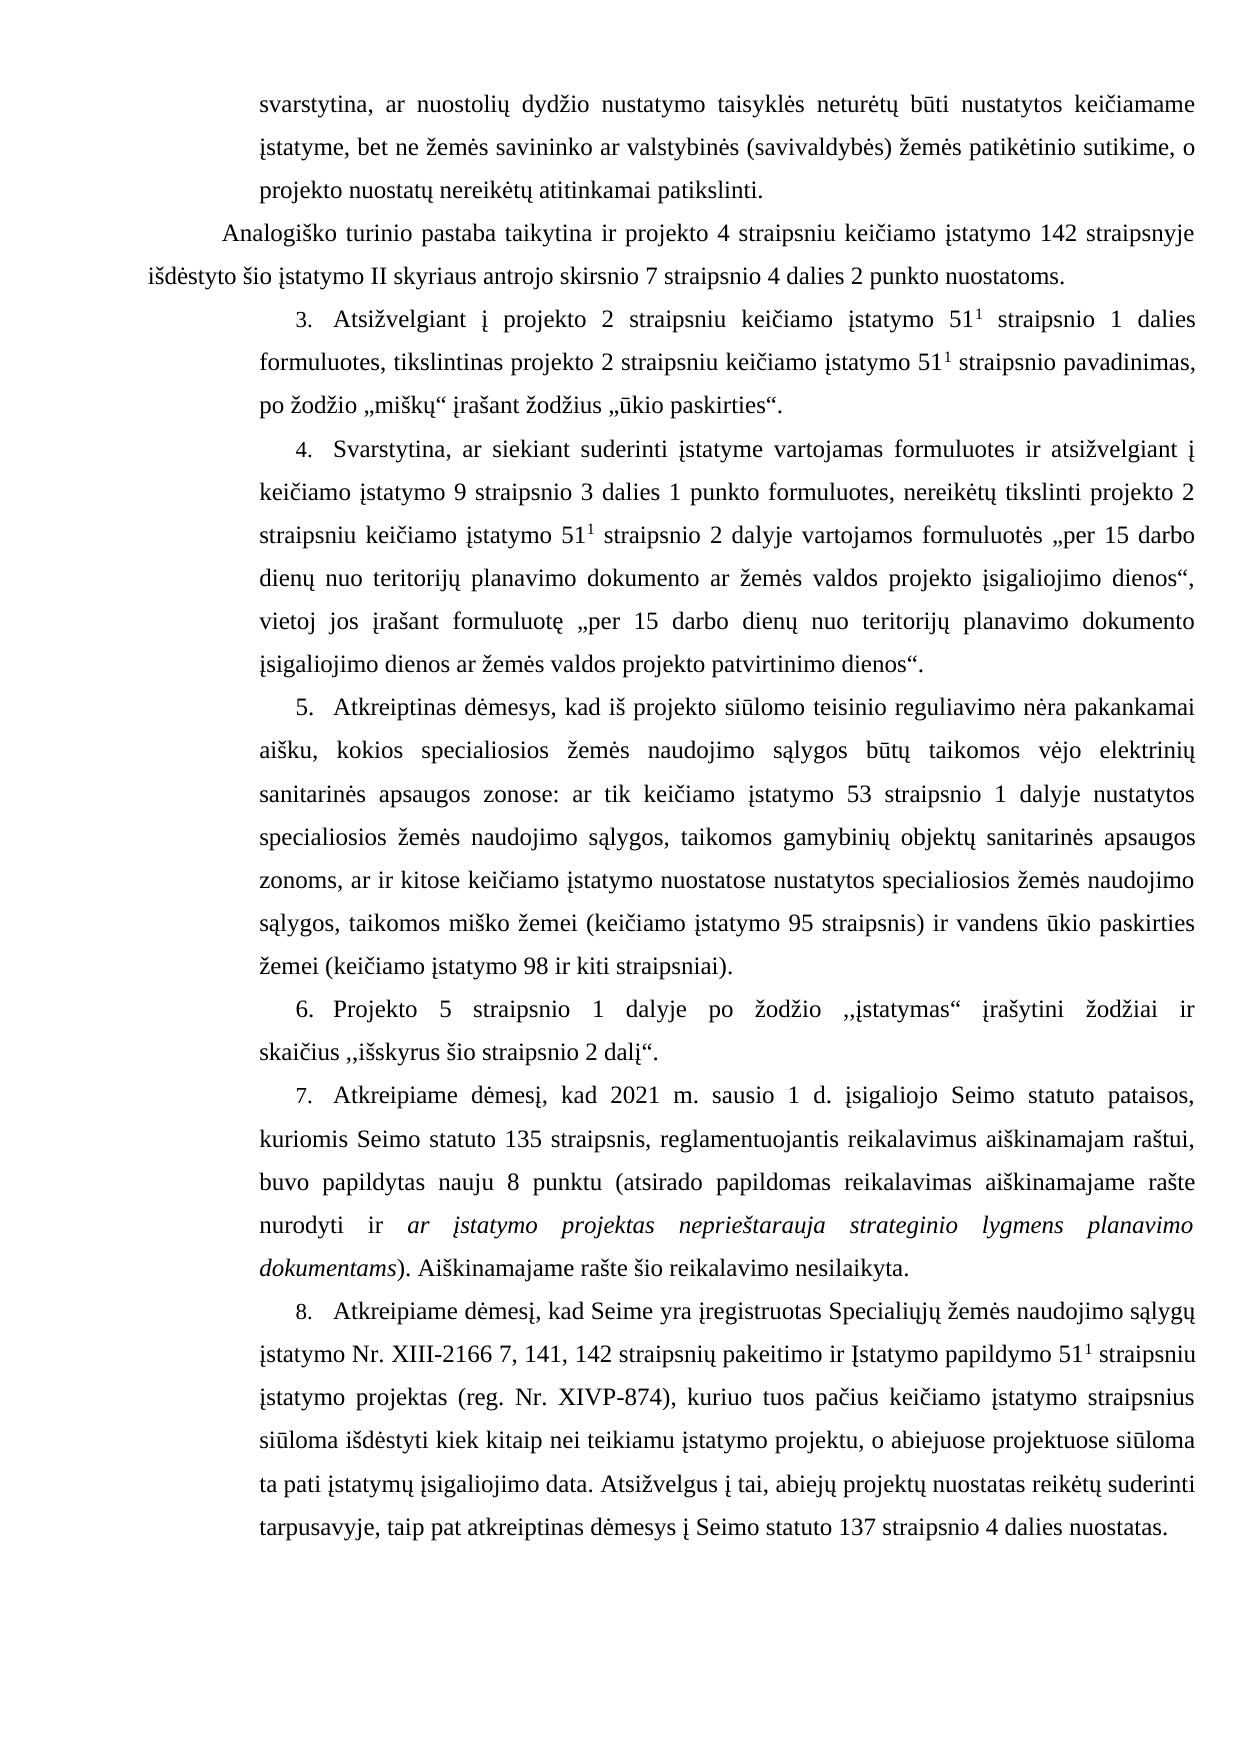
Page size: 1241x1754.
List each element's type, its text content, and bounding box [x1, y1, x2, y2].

list Atsižvelgiant į projekto 2 straipsniu keičiamo įstatymo 511 straipsnio 1 dalies formuluotes, tikslintinas projekto 2 straipsniu keičiamo įstatymo 511 straipsnio pavadinimas, po žodžio „miškų“ įrašant žodžius „ūkio paskirties“. [222, 304, 1196, 419]
list Projekto 5 straipsnio 1 dalyje po žodžio ,,įstatymas“ įrašytini žodžiai ir skaičius ,,išskyrus šio straipsnio 2 dalį“. [222, 994, 1196, 1066]
text Analogiško turinio pastaba taikytina ir projekto 4 straipsniu keičiamo įstatymo 142 straipsnyje išdėstyto šio įstatymo II skyriaus antrojo skirsnio 7 straipsnio 4 dalies 2 punkto nuostatoms. [148, 218, 1196, 290]
list Atkreipiame dėmesį, kad 2021 m. sausio 1 d. įsigaliojo Seimo statuto pataisos, kuriomis Seimo statuto 135 straipsnis, reglamentuojantis reikalavimus aiškinamajam raštui, buvo papildytas nauju 8 punktu (atsirado papildomas reikalavimas aiškinamajame rašte nurodyti ir ar įstatymo projektas neprieštarauja strateginio lygmens planavimo dokumentams). Aiškinamajame rašte šio reikalavimo nesilaikyta. [222, 1081, 1196, 1282]
list svarstytina, ar nuostolių dydžio nustatymo taisyklės neturėtų būti nustatytos keičiamame įstatyme, bet ne žemės savininko ar valstybinės (savivaldybės) žemės patikėtinio sutikime, o projekto nuostatų nereikėtų atitinkamai patikslinti. [222, 89, 1196, 204]
list Svarstytina, ar siekiant suderinti įstatyme vartojamas formuluotes ir atsižvelgiant į keičiamo įstatymo 9 straipsnio 3 dalies 1 punkto formuluotes, nereikėtų tikslinti projekto 2 straipsniu keičiamo įstatymo 511 straipsnio 2 dalyje vartojamos formuluotės „per 15 darbo dienų nuo teritorijų planavimo dokumento ar žemės valdos projekto įsigaliojimo dienos“, vietoj jos įrašant formuluotę „per 15 darbo dienų nuo teritorijų planavimo dokumento įsigaliojimo dienos ar žemės valdos projekto patvirtinimo dienos“. [222, 434, 1196, 678]
list Atkreiptinas dėmesys, kad iš projekto siūlomo teisinio reguliavimo nėra pakankamai aišku, kokios specialiosios žemės naudojimo sąlygos būtų taikomos vėjo elektrinių sanitarinės apsaugos zonose: ar tik keičiamo įstatymo 53 straipsnio 1 dalyje nustatytos specialiosios žemės naudojimo sąlygos, taikomos gamybinių objektų sanitarinės apsaugos zonoms, ar ir kitose keičiamo įstatymo nuostatose nustatytos specialiosios žemės naudojimo sąlygos, taikomos miško žemei (keičiamo įstatymo 95 straipsnis) ir vandens ūkio paskirties žemei (keičiamo įstatymo 98 ir kiti straipsniai). [222, 692, 1196, 980]
list Atkreipiame dėmesį, kad Seime yra įregistruotas Specialiųjų žemės naudojimo sąlygų įstatymo Nr. XIII-2166 7, 141, 142 straipsnių pakeitimo ir Įstatymo papildymo 511 straipsniu įstatymo projektas (reg. Nr. XIVP-874), kuriuo tuos pačius keičiamo įstatymo straipsnius siūloma išdėstyti kiek kitaip nei teikiamu įstatymo projektu, o abiejuose projektuose siūloma ta pati įstatymų įsigaliojimo data. Atsižvelgus į tai, abiejų projektų nuostatas reikėtų suderinti tarpusavyje, taip pat atkreiptinas dėmesys į Seimo statuto 137 straipsnio 4 dalies nuostatas. [222, 1296, 1196, 1541]
